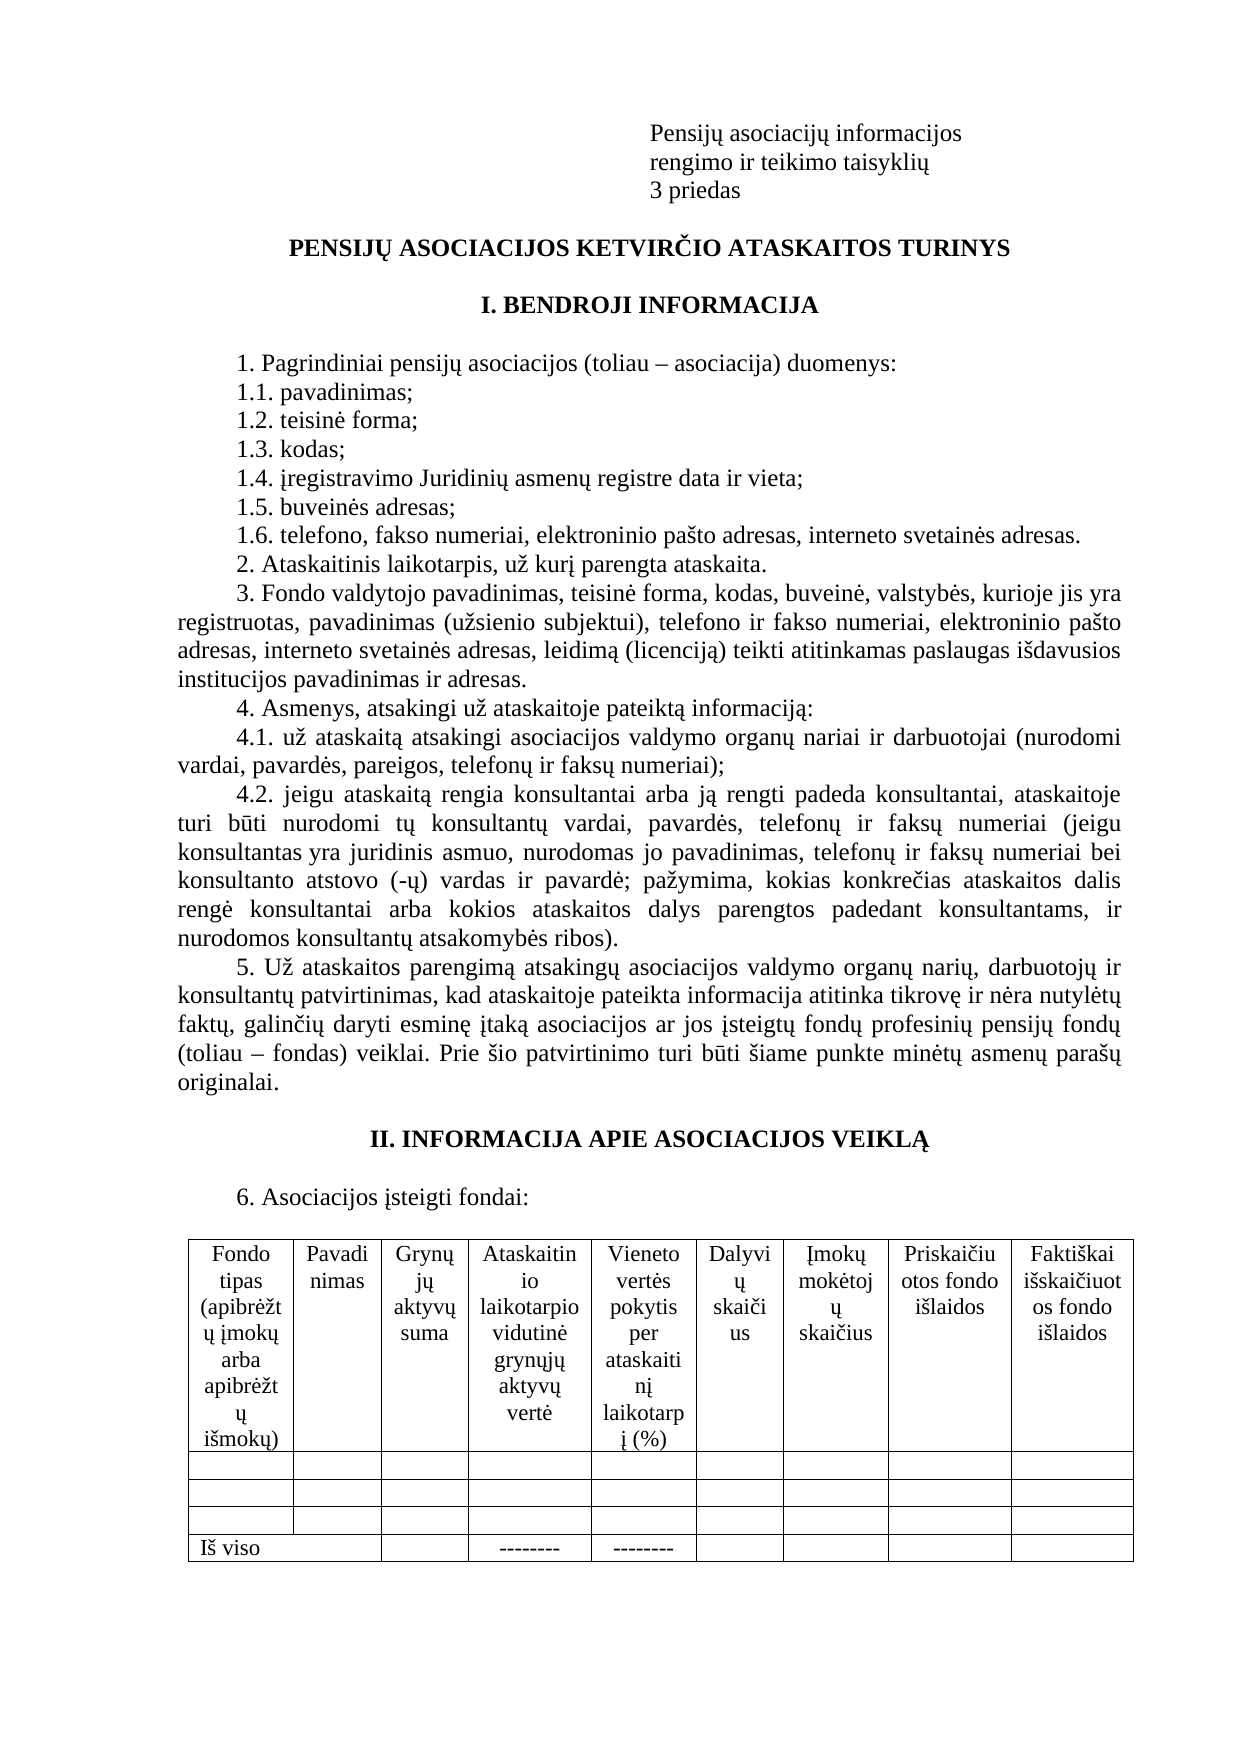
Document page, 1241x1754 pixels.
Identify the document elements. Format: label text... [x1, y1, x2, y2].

table_cell [382, 1507, 468, 1533]
text 1.4. įregistravimo Juridinių asmenų registre data ir vieta; [177, 463, 1122, 492]
table_cell [294, 1480, 381, 1506]
table_cell [469, 1480, 591, 1506]
table_cell [697, 1480, 783, 1506]
text 4.2. jeigu ataskaitą rengia konsultantai arba ją rengti padeda konsultantai, ataskaitoje turi būti nurodomi tų konsultantų vardai, pavardės, telefonų ir faksų numeriai (jeigu konsultantas yra juridinis asmuo, nurodomas jo pavadinimas, telefonų ir faksų numeriai bei konsultanto atstovo (-ų) vardas ir pavardė; pažymima, kokias konkrečias ataskaitos dalis rengė konsultantai arba kokios ataskaitos dalys parengtos padedant konsultantams, ir nurodomos konsultantų atsakomybės ribos). [177, 779, 1122, 952]
text 1.6. telefono, fakso numeriai, elektroninio pašto adresas, interneto svetainės adresas. [177, 521, 1122, 549]
table_cell [1012, 1535, 1133, 1561]
table_cell [189, 1452, 293, 1479]
text 3 priedas [649, 176, 1122, 204]
table_cell [784, 1507, 888, 1533]
table_cell -------- [469, 1535, 591, 1561]
text 1.5. buveinės adresas; [177, 492, 1122, 521]
text Pensijų asociacijų informacijos [649, 118, 1122, 147]
table_cell [889, 1535, 1011, 1561]
table_cell -------- [592, 1535, 696, 1561]
text i. BENDROJI INFORMACIJA [177, 291, 1122, 319]
table_header Faktiškai išskaičiuotos fondo išlaidos [1012, 1240, 1133, 1451]
text 6. Asociacijos įsteigti fondai: [177, 1182, 1122, 1211]
table_cell [1012, 1507, 1133, 1533]
table_cell [469, 1452, 591, 1479]
table_cell [294, 1507, 381, 1533]
text 4.1. už ataskaitą atsakingi asociacijos valdymo organų nariai ir darbuotojai (nurodomi vardai, pavardės, pareigos, telefonų ir faksų numeriai); [177, 722, 1122, 779]
table_header Fondo tipas (apibrėžtų įmokų arba apibrėžtų išmokų) [189, 1240, 293, 1451]
table_cell [382, 1535, 468, 1561]
table_cell [1012, 1480, 1133, 1506]
table_cell [189, 1507, 293, 1533]
table_header Grynųjų aktyvų suma [382, 1240, 468, 1451]
text II. informacija apie asociacijos veiklą [177, 1124, 1122, 1153]
text pensijų asociacijos ketvirčio ataskaitos turinys [177, 233, 1122, 262]
table_cell [784, 1452, 888, 1479]
text 3. Fondo valdytojo pavadinimas, teisinė forma, kodas, buveinė, valstybės, kurioje jis yra registruotas, pavadinimas (užsienio subjektui), telefono ir fakso numeriai, elektroninio pašto adresas, interneto svetainės adresas, leidimą (licenciją) teikti atitinkamas paslaugas išdavusios institucijos pavadinimas ir adresas. [177, 578, 1122, 693]
table_cell [592, 1452, 696, 1479]
table_cell [1012, 1452, 1133, 1479]
table_header Dalyvių skaičius [697, 1240, 783, 1451]
table_cell [697, 1452, 783, 1479]
table_header Pavadinimas [294, 1240, 381, 1451]
table_header Įmokų mokėtojų skaičius [784, 1240, 888, 1451]
table_cell [889, 1452, 1011, 1479]
text 1.1. pavadinimas; [177, 377, 1122, 406]
table_cell [592, 1480, 696, 1506]
table_cell [889, 1507, 1011, 1533]
table_cell Iš viso [189, 1535, 381, 1561]
table_cell [382, 1452, 468, 1479]
table_cell [382, 1480, 468, 1506]
text 5. už ataskaitos parengimą atsakingų asociacijos valdymo organų narių, darbuotojų ir konsultantų patvirtinimas, kad ataskaitoje pateikta informacija atitinka tikrovę ir nėra nutylėtų faktų, galinčių daryti esminę įtaką asociacijos ar jos įsteigtų fondų profesinių pensijų fondų (toliau – fondas) veiklai. Prie šio patvirtinimo turi būti šiame punkte minėtų asmenų parašų originalai. [177, 952, 1122, 1096]
table_cell [469, 1507, 591, 1533]
text 4. Asmenys, atsakingi už ataskaitoje pateiktą informaciją: [177, 693, 1122, 722]
text 1.2. teisinė forma; [177, 406, 1122, 434]
text 1. Pagrindiniai pensijų asociacijos (toliau – asociacija) duomenys: [177, 348, 1122, 377]
text rengimo ir teikimo taisyklių [649, 147, 1122, 176]
table_cell [889, 1480, 1011, 1506]
table_cell [189, 1480, 293, 1506]
table_header Vieneto vertės pokytis per ataskaitinį laikotarpį (%) [592, 1240, 696, 1451]
table_cell [294, 1452, 381, 1479]
table_cell [592, 1507, 696, 1533]
text 1.3. kodas; [177, 434, 1122, 463]
table_cell [697, 1535, 783, 1561]
table_header Ataskaitinio laikotarpio vidutinė grynųjų aktyvų vertė [469, 1240, 591, 1451]
text 2. Ataskaitinis laikotarpis, už kurį parengta ataskaita. [177, 549, 1122, 578]
table_cell [784, 1480, 888, 1506]
table_header Priskaičiuotos fondo išlaidos [889, 1240, 1011, 1451]
table_cell [784, 1535, 888, 1561]
table_cell [697, 1507, 783, 1533]
